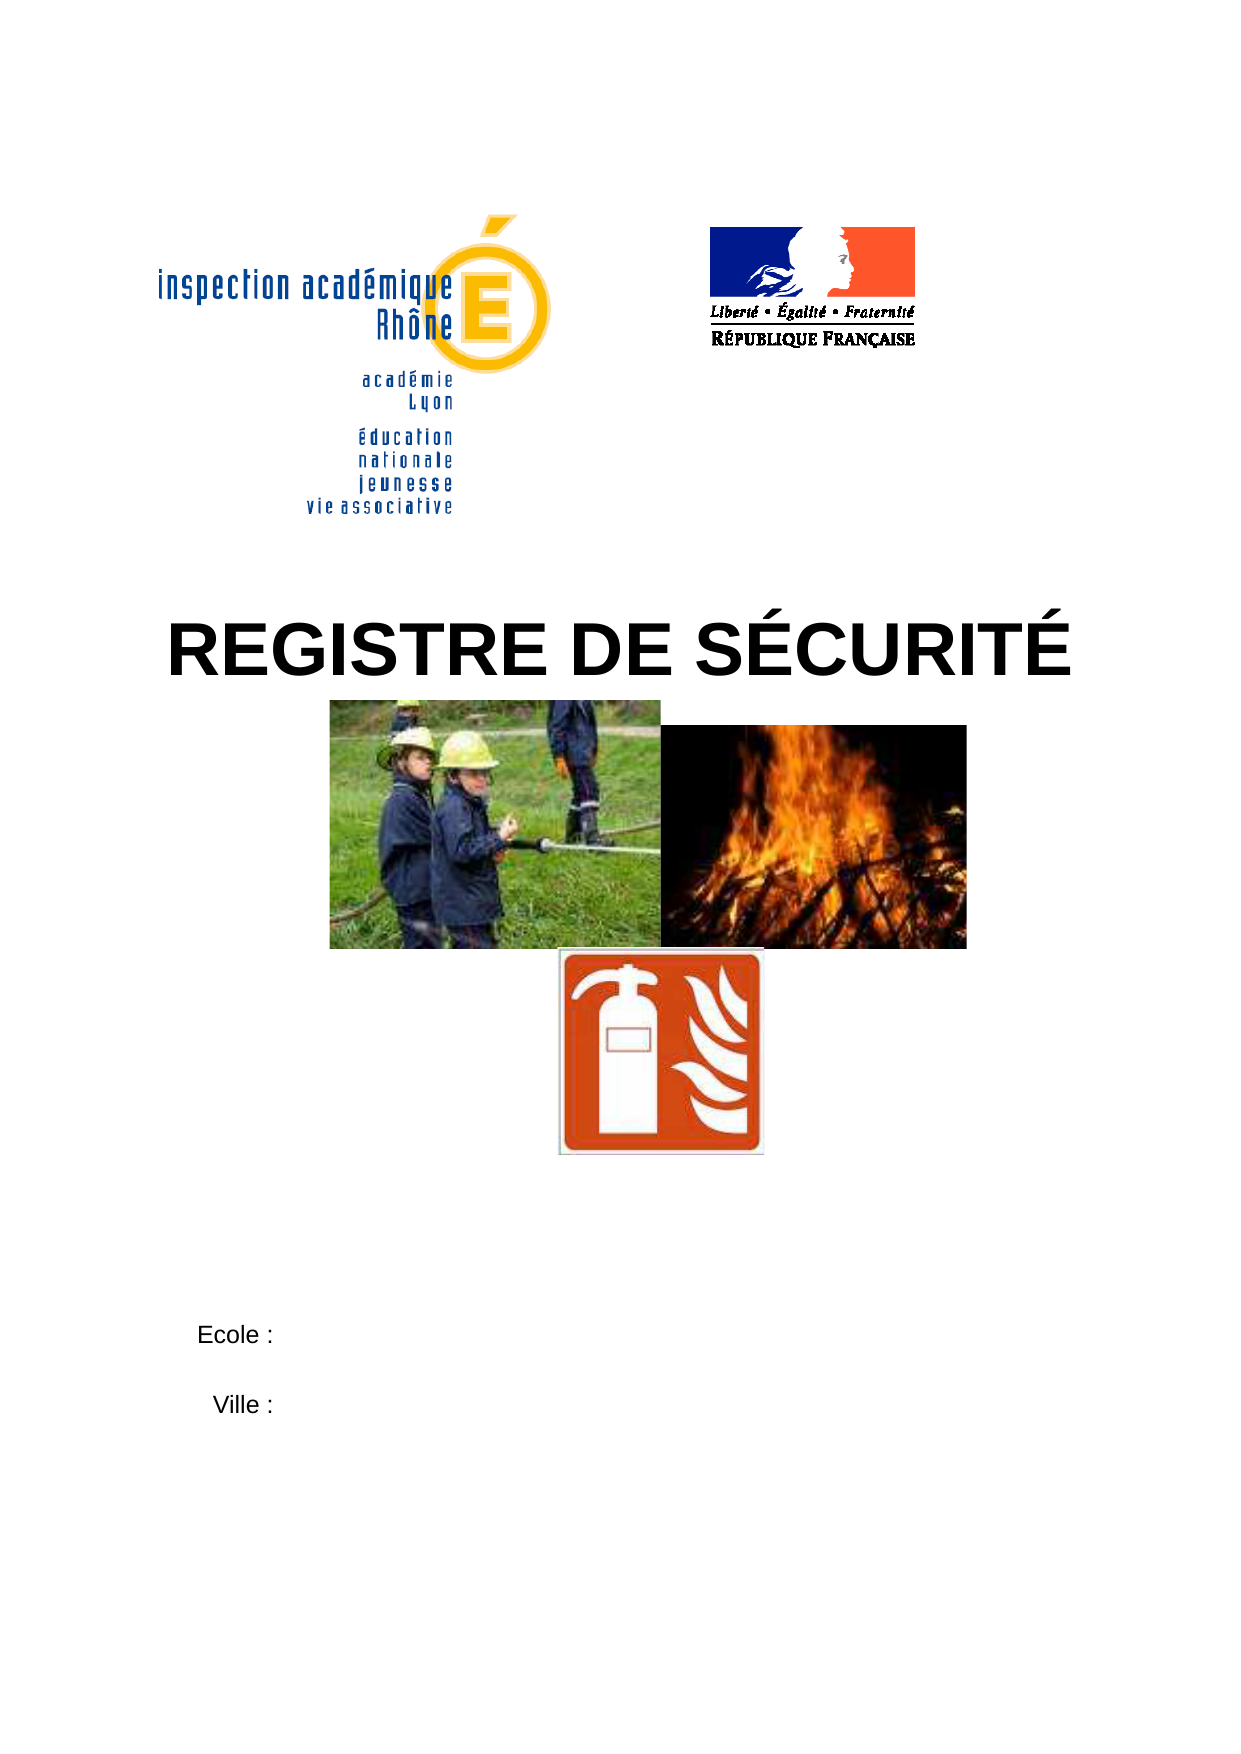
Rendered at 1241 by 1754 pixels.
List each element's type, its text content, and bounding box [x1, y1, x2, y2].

picture [687, 200, 943, 372]
picture [141, 197, 562, 548]
table_header [279, 1299, 1123, 1369]
table_cell [279, 1369, 1123, 1440]
table_header Ecole : [118, 1299, 279, 1369]
text REGISTRE DE SÉCURITÉ [118, 605, 1122, 691]
table_cell Ville : [118, 1369, 279, 1440]
